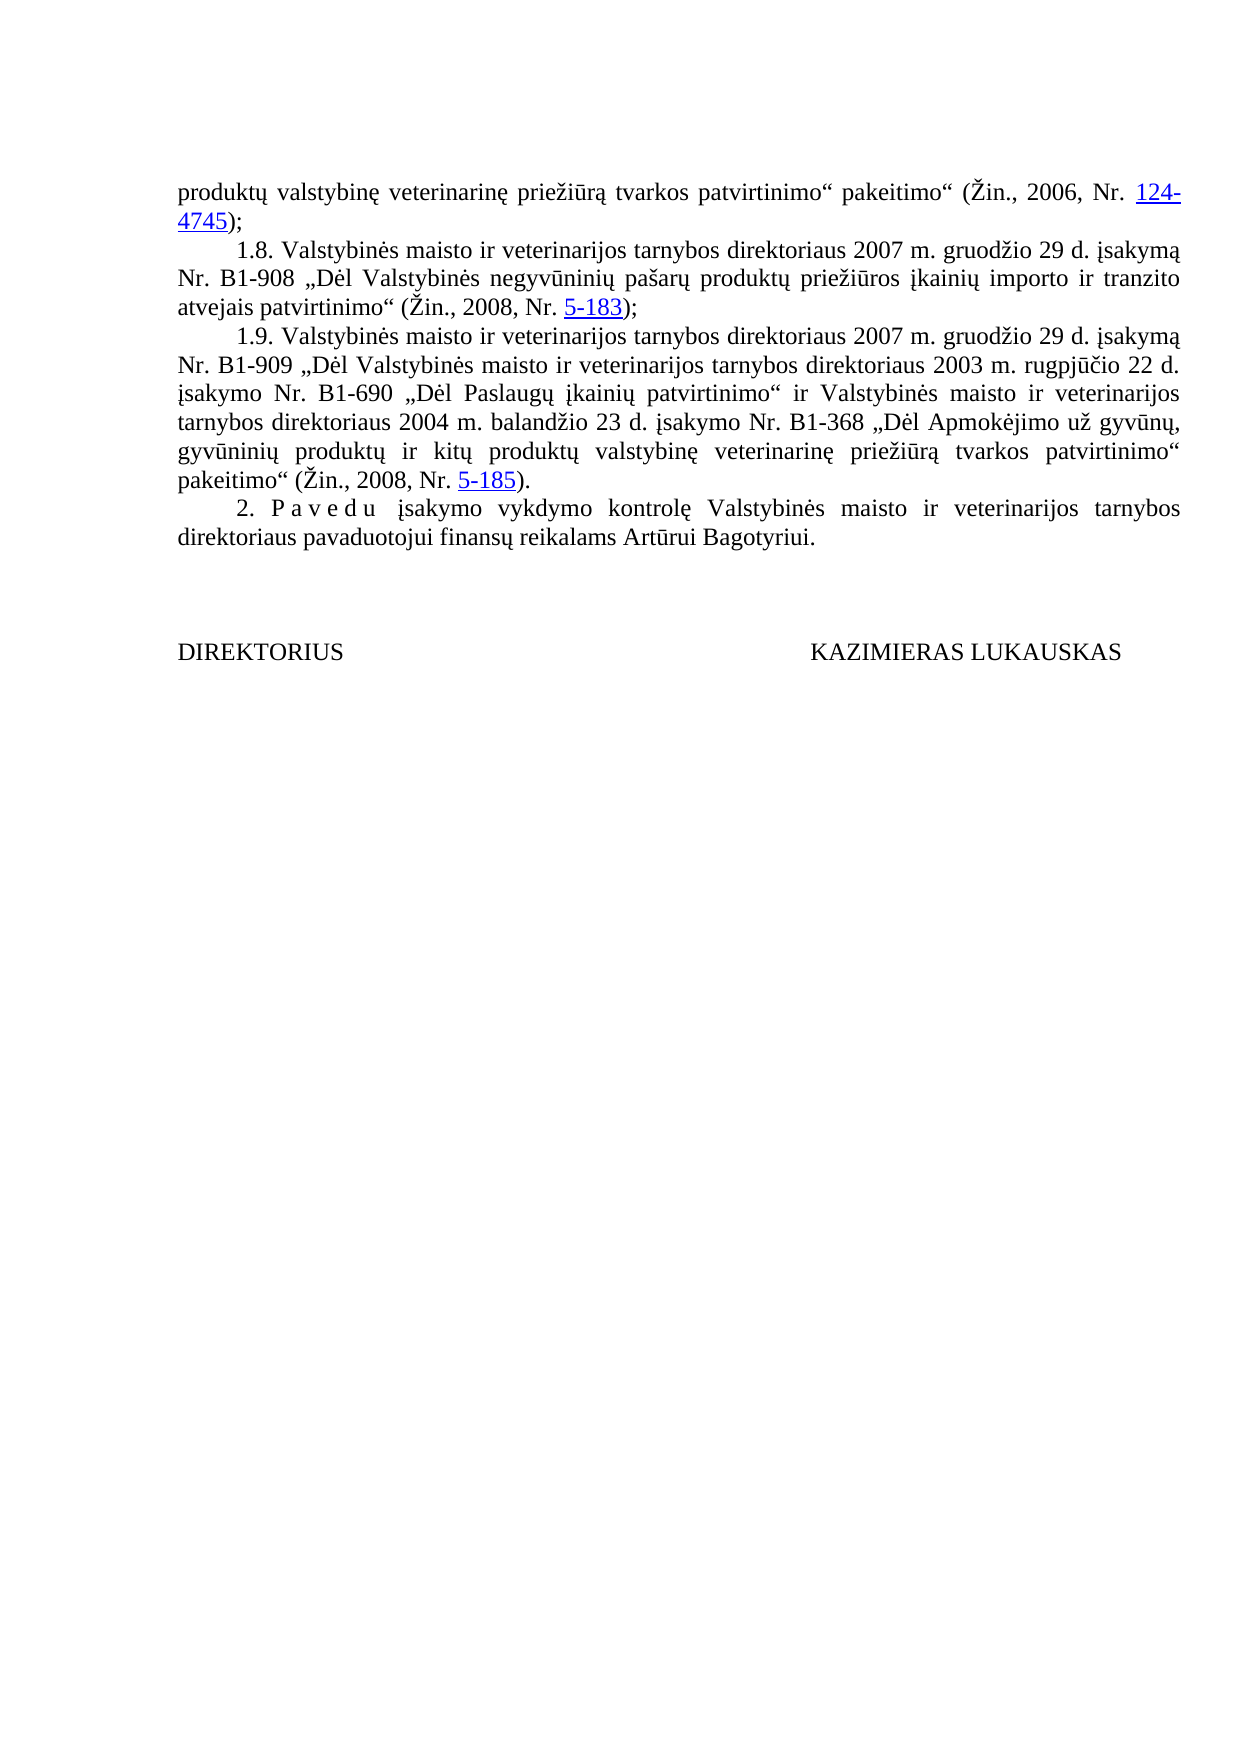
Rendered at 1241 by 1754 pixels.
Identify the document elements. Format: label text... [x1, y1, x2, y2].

text 1.8. Valstybinės maisto ir veterinarijos tarnybos direktoriaus 2007 m. gruodžio 29 d. įsakymą Nr. B1-908 „Dėl Valstybinės negyvūninių pašarų produktų priežiūros įkainių importo ir tranzito atvejais patvirtinimo“ (Žin., 2008, Nr. 5-183); [177, 235, 1181, 321]
text DIREKTORIUS KAZIMIERAS LUKAUSKAS [177, 637, 1181, 666]
text 2. Pavedu įsakymo vykdymo kontrolę Valstybinės maisto ir veterinarijos tarnybos direktoriaus pavaduotojui finansų reikalams Artūrui Bagotyriui. [177, 493, 1181, 551]
text 1.9. Valstybinės maisto ir veterinarijos tarnybos direktoriaus 2007 m. gruodžio 29 d. įsakymą Nr. B1-909 „Dėl Valstybinės maisto ir veterinarijos tarnybos direktoriaus 2003 m. rugpjūčio 22 d. įsakymo Nr. B1-690 „Dėl Paslaugų įkainių patvirtinimo“ ir Valstybinės maisto ir veterinarijos tarnybos direktoriaus 2004 m. balandžio 23 d. įsakymo Nr. B1-368 „Dėl Apmokėjimo už gyvūnų, gyvūninių produktų ir kitų produktų valstybinę veterinarinę priežiūrą tvarkos patvirtinimo“ pakeitimo“ (Žin., 2008, Nr. 5-185). [177, 321, 1181, 493]
text produktų valstybinę veterinarinę priežiūrą tvarkos patvirtinimo“ pakeitimo“ (Žin., 2006, Nr. 124-4745); [177, 177, 1181, 235]
